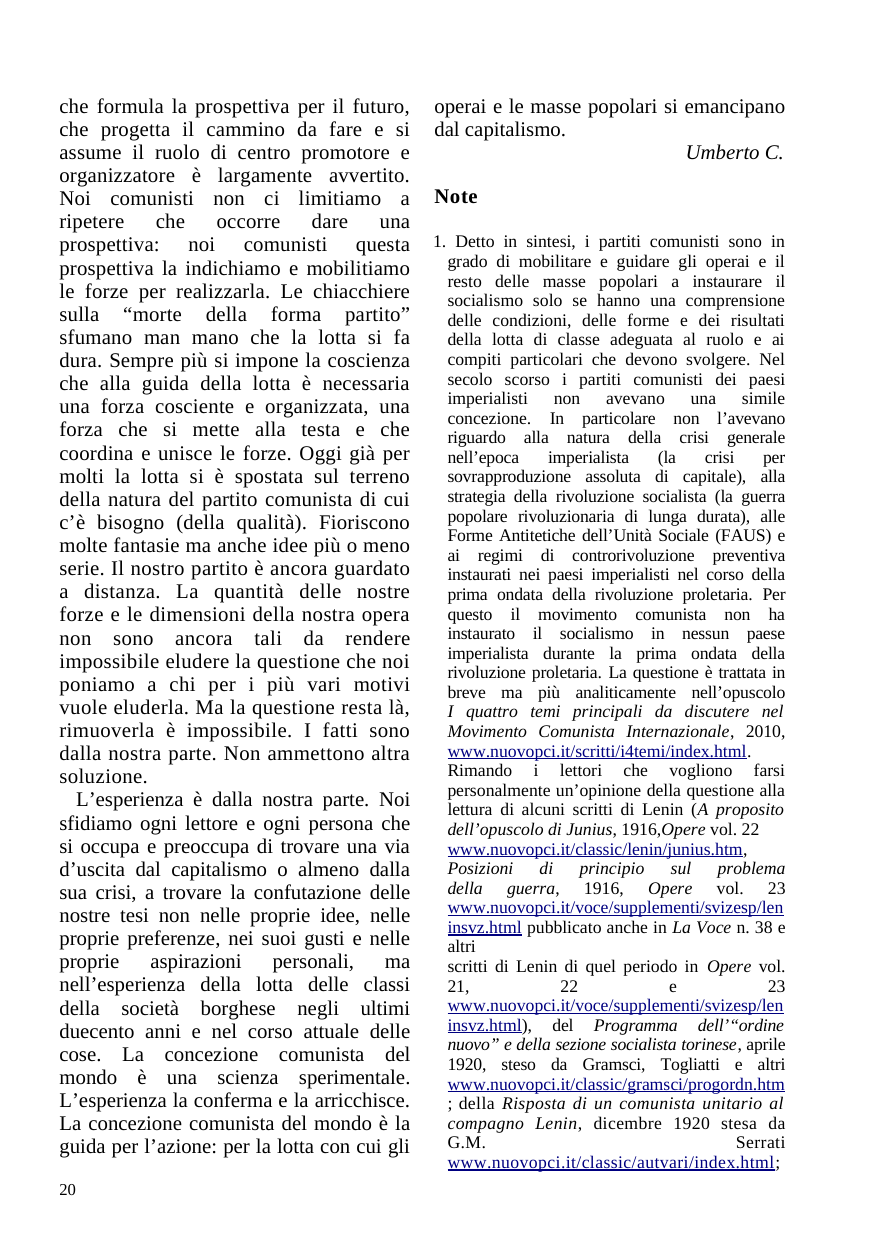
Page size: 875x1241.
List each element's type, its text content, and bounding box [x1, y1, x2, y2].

text 1. Detto in sintesi, i partiti comunisti sono in grado di mobilitare e guidare gli operai e il resto delle masse popolari a instaurare il socialismo solo se hanno una comprensione delle condizioni, delle forme e dei risultati della lotta di classe adeguata al ruolo e ai compiti particolari che devono svolgere. Nel secolo scorso i partiti comunisti dei paesi imperialisti non avevano una simile concezione. In particolare non l’avevano riguardo alla natura della crisi generale nell’epoca imperialista (la crisi per sovrapproduzione assoluta di capitale), alla strategia della rivoluzione socialista (la guerra popolare rivoluzionaria di lunga durata), alle Forme Antitetiche dell’Unità Sociale (FAUS) e ai regimi di controrivoluzione preventiva instaurati nei paesi imperialisti nel corso della prima ondata della rivoluzione proletaria. Per questo il movimento comunista non ha instaurato il socialismo in nessun paese imperialista durante la prima ondata della rivoluzione proletaria. La questione è trattata in breve ma più analiticamente nell’opuscolo I quattro temi principali da discutere nel Movimento Comunista Internazionale, 2010, www.nuovopci.it/scritti/i4temi/index.html. [433, 232, 786, 761]
text www.nuovopci.it/classic/lenin/junius.htm, [447, 839, 786, 859]
text Umberto C. [434, 141, 786, 164]
text Note [434, 184, 786, 208]
text che formula la prospettiva per il futuro, che progetta il cammino da fare e si assume il ruolo di centro promotore e organizzatore è largamente avvertito. Noi comunisti non ci limitiamo a ripetere che occorre dare una prospettiva: noi comunisti questa prospettiva la indichiamo e mobilitiamo le forze per realizzarla. Le chiacchiere sulla “morte della forma partito” sfumano man mano che la lotta si fa dura. Sempre più si impone la coscienza che alla guida della lotta è necessaria una forza cosciente e organizzata, una forza che si mette alla testa e che coordina e unisce le forze. Oggi già per molti la lotta si è spostata sul terreno della natura del partito comunista di cui c’è bisogno (della qualità). Fioriscono molte fantasie ma anche idee più o meno serie. Il nostro partito è ancora guardato a distanza. La quantità delle nostre forze e le dimensioni della nostra opera non sono ancora tali da rendere impossibile eludere la questione che noi poniamo a chi per i più vari motivi vuole eluderla. Ma la questione resta là, rimuoverla è impossibile. I fatti sono dalla nostra parte. Non ammettono altra soluzione. [59, 94, 411, 788]
text operai e le masse popolari si emancipano dal capitalismo. [434, 94, 786, 141]
text Posizioni di principio sul problema della guerra, 1916, Opere vol. 23 www.nuovopci.it/voce/supplementi/svizesp/leninsvz.html pubblicato anche in La Voce n. 38 e altri scritti di Lenin di quel periodo in Opere vol. 21, 22 e 23 www.nuovopci.it/voce/supplementi/svizesp/leninsvz.html), del Programma dell’“ordine nuovo” e della sezione socialista torinese, aprile 1920, steso da Gramsci, Togliatti e altri www.nuovopci.it/classic/gramsci/progordn.htm; della Risposta di un comunista unitario al compagno Lenin, dicembre 1920 stesa da G.M. Serrati www.nuovopci.it/classic/autvari/index.html; [447, 859, 786, 1172]
text Rimando i lettori che vogliono farsi personalmente un’opinione della questione alla lettura di alcuni scritti di Lenin (A proposito dell’opuscolo di Junius, 1916,Opere vol. 22 [447, 761, 786, 839]
text L’esperienza è dalla nostra parte. Noi sfidiamo ogni lettore e ogni persona che si occupa e preoccupa di trovare una via d’uscita dal capitalismo o almeno dalla sua crisi, a trovare la confutazione delle nostre tesi non nelle proprie idee, nelle proprie preferenze, nei suoi gusti e nelle proprie aspirazioni personali, ma nell’esperienza della lotta delle classi della società borghese negli ultimi duecento anni e nel corso attuale delle cose. La concezione comunista del mondo è una scienza sperimentale. L’esperienza la conferma e la arricchisce. La concezione comunista del mondo è la guida per l’azione: per la lotta con cui gli [59, 788, 411, 1158]
